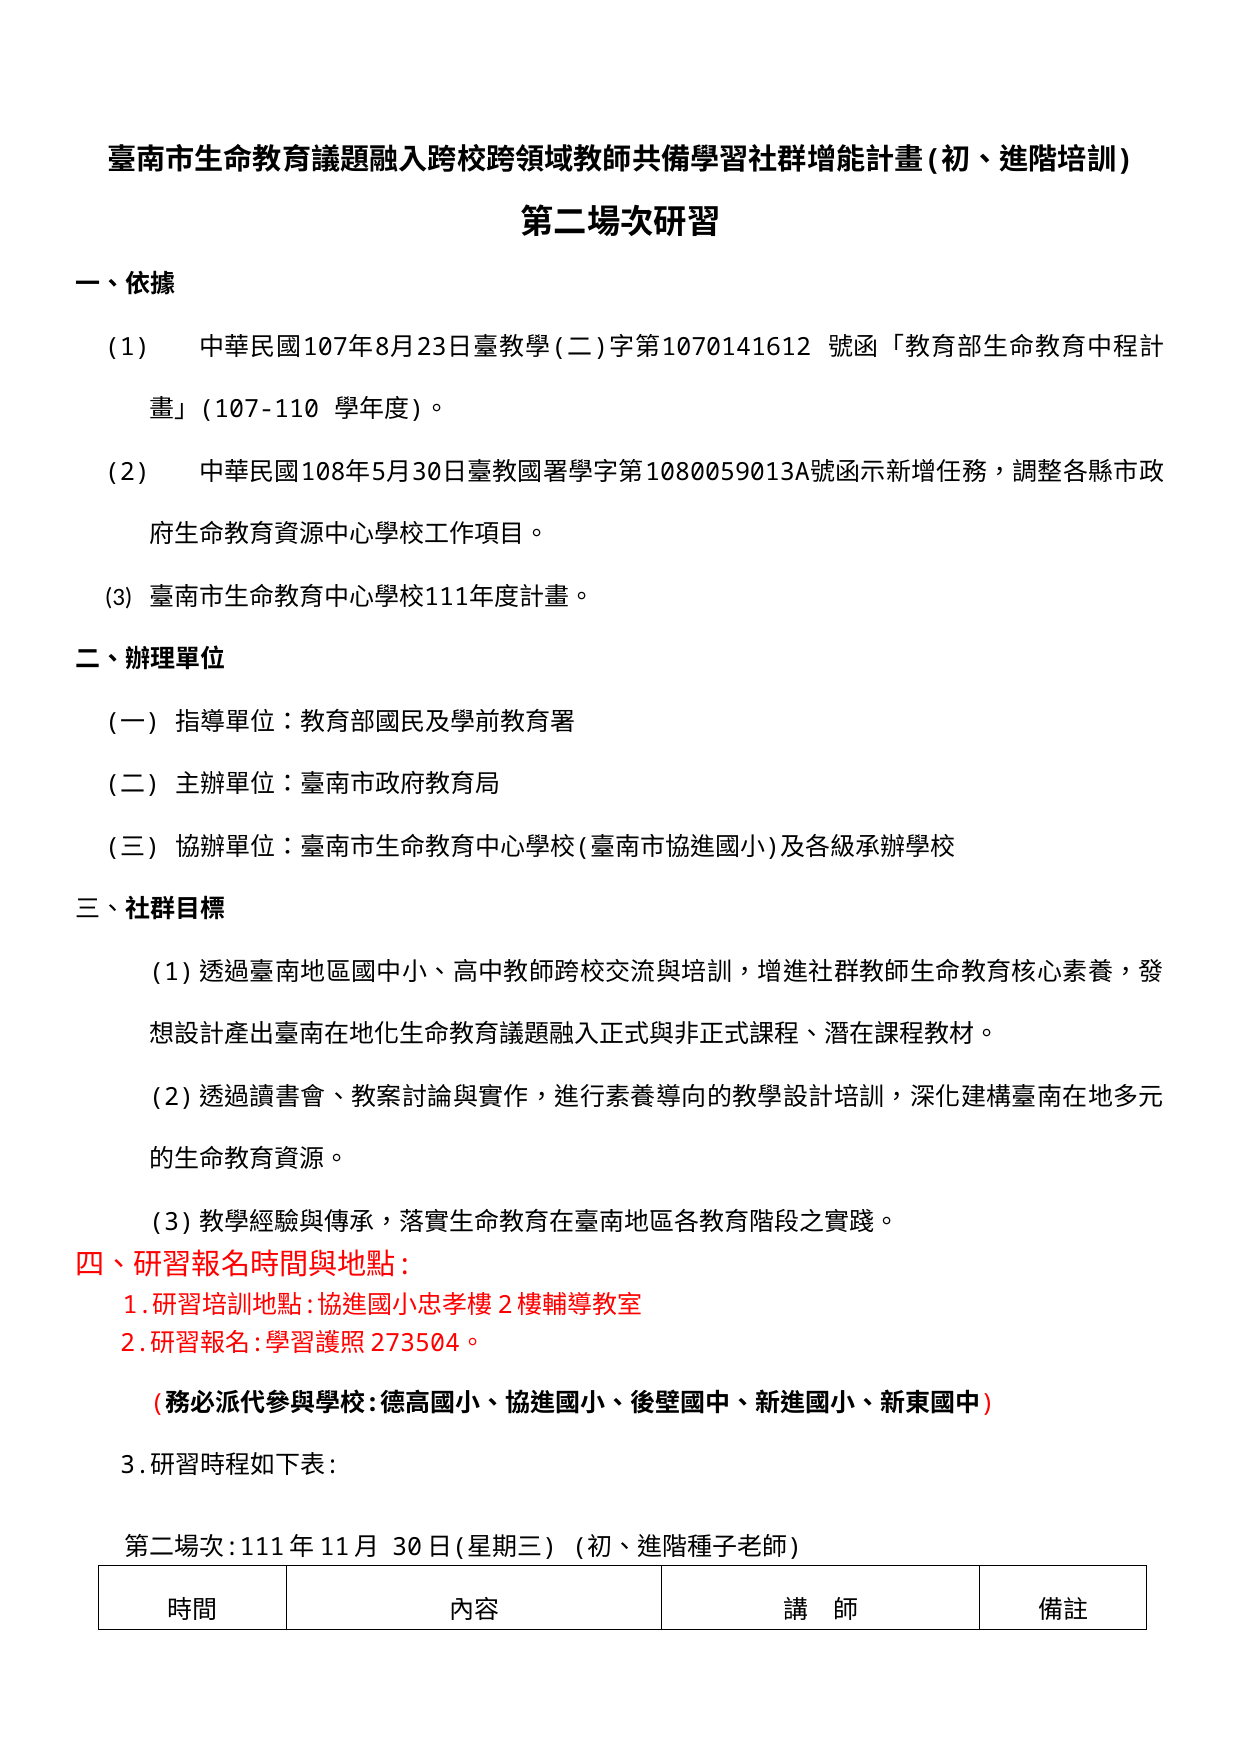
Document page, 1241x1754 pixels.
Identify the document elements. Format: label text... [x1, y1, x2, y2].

text 二、辦理單位 [75, 615, 1165, 678]
text 2.研習報名:學習護照273504。 [75, 1322, 1165, 1359]
text (務必派代參與學校:德高國小、協進國小、後壁國中、新進國小、新東國中) [75, 1359, 1165, 1421]
table_header 內容 [287, 1566, 661, 1628]
list 教學經驗與傳承，落實生命教育在臺南地區各教育階段之實踐。 [149, 1178, 1165, 1240]
list 中華民國107年8月23日臺教學(二)字第1070141612 號函「教育部生命教育中程計畫」(107-110 學年度)。 [104, 303, 1165, 428]
list 透過讀書會、教案討論與實作，進行素養導向的教學設計培訓，深化建構臺南在地多元的生命教育資源。 [149, 1053, 1165, 1178]
list 透過臺南地區國中小、高中教師跨校交流與培訓，增進社群教師生命教育核心素養，發想設計產出臺南在地化生命教育議題融入正式與非正式課程、潛在課程教材。 [149, 928, 1165, 1053]
table_header 講 師 [662, 1566, 979, 1628]
table_header 備註 [980, 1566, 1146, 1628]
text 四、研習報名時間與地點: [75, 1240, 1165, 1283]
list 臺南市生命教育中心學校111年度計畫。 [104, 553, 1165, 615]
text 三、社群目標 [75, 865, 1165, 928]
text 臺南市生命教育議題融入跨校跨領域教師共備學習社群增能計畫(初、進階培訓) [75, 135, 1165, 178]
list 中華民國108年5月30日臺教國署學字第1080059013A號函示新增任務，調整各縣市政府生命教育資源中心學校工作項目。 [104, 428, 1165, 553]
text 第二場次:111年11月 30日(星期三) (初、進階種子老師) [79, 1502, 1165, 1565]
text 一、依據 [75, 240, 1165, 303]
text 1.研習培訓地點:協進國小忠孝樓2樓輔導教室 [75, 1283, 1165, 1322]
text (三) 協辦單位：臺南市生命教育中心學校(臺南市協進國小)及各級承辦學校 [75, 803, 1165, 865]
text 3.研習時程如下表: [75, 1421, 1167, 1484]
text (二) 主辦單位：臺南市政府教育局 [75, 740, 1165, 803]
text (一) 指導單位：教育部國民及學前教育署 [75, 678, 1165, 740]
table_header 時間 [99, 1566, 286, 1628]
text 第二場次研習 [75, 178, 1165, 240]
